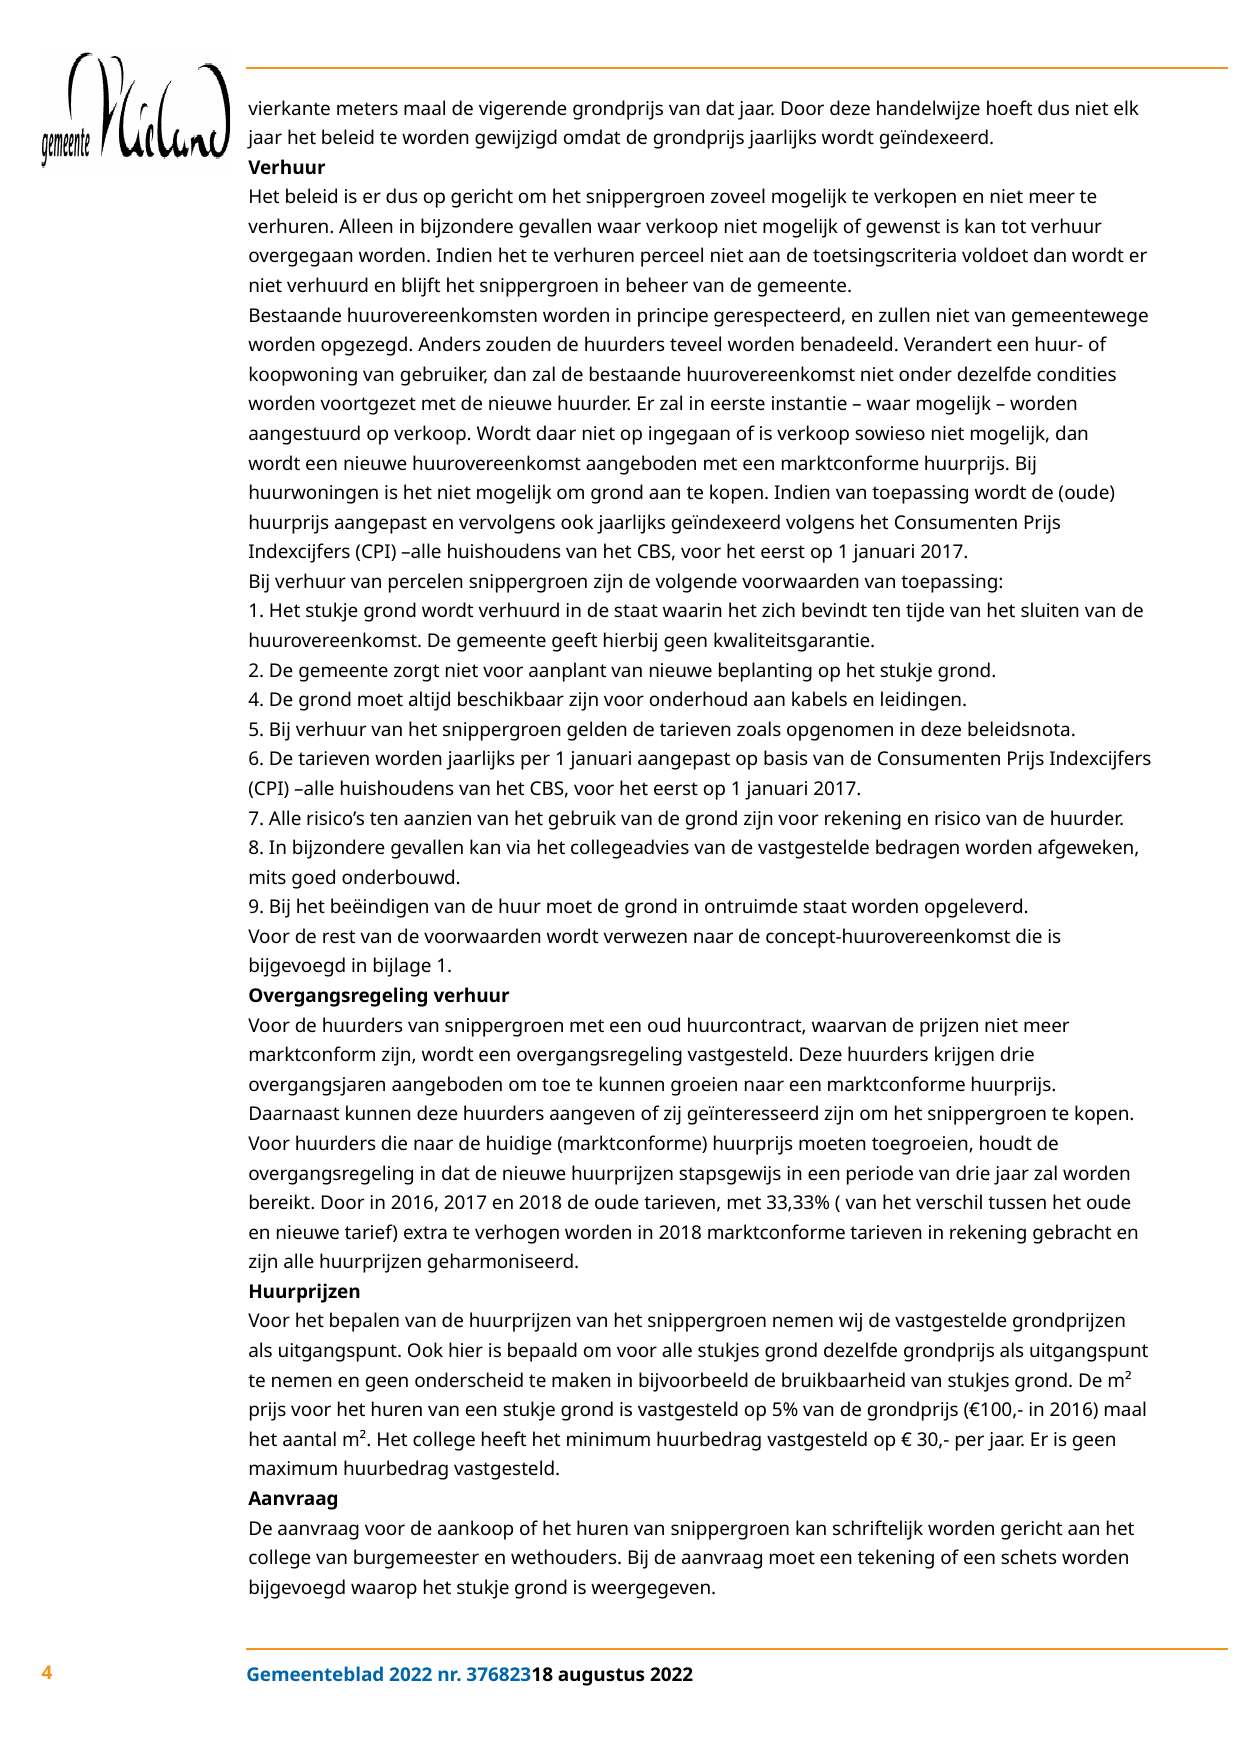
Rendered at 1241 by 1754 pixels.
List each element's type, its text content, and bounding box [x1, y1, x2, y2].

text Voor het bepalen van de huurprijzen van het snippergroen nemen wij de vastgestelde grondprijzen als uitgangspunt. Ook hier is bepaald om voor alle stukjes grond dezelfde grondprijs als uitgangspunt te nemen en geen onderscheid te maken in bijvoorbeeld de bruikbaarheid van stukjes grond. De m² prijs voor het huren van een stukje grond is vastgesteld op 5% van de grondprijs (€100,- in 2016) maal het aantal m². Het college heeft het minimum huurbedrag vastgesteld op € 30,- per jaar. Er is geen maximum huurbedrag vastgesteld. [248, 1308, 1152, 1481]
text 8. In bijzondere gevallen kan via het collegeadvies van de vastgestelde bedragen worden afgeweken, mits goed onderbouwd. [248, 834, 1152, 890]
text 6. De tarieven worden jaarlijks per 1 januari aangepast op basis van de Consumenten Prijs Indexcijfers (CPI) –alle huishoudens van het CBS, voor het eerst op 1 januari 2017. [248, 746, 1152, 801]
text Het beleid is er dus op gericht om het snippergroen zoveel mogelijk te verkopen en niet meer te verhuren. Alleen in bijzondere gevallen waar verkoop niet mogelijk of gewenst is kan tot verhuur overgegaan worden. Indien het te verhuren perceel niet aan de toetsingscriteria voldoet dan wordt er niet verhuurd en blijft het snippergroen in beheer van de gemeente. [248, 183, 1152, 298]
text vierkante meters maal de vigerende grondprijs van dat jaar. Door deze handelwijze hoeft dus niet elk jaar het beleid te worden gewijzigd omdat de grondprijs jaarlijks wordt geïndexeerd. [248, 95, 1152, 150]
text Overgangsregeling verhuur [248, 982, 1152, 1008]
text De aanvraag voor de aankoop of het huren van snippergroen kan schriftelijk worden gericht aan het college van burgemeester en wethouders. Bij de aanvraag moet een tekening of een schets worden bijgevoegd waarop het stukje grond is weergegeven. [248, 1515, 1152, 1600]
text 9. Bij het beëindigen van de huur moet de grond in ontruimde staat worden opgeleverd. [248, 893, 1152, 919]
text Voor de rest van de voorwaarden wordt verwezen naar de concept-huurovereenkomst die is bijgevoegd in bijlage 1. [248, 923, 1152, 978]
text Bestaande huurovereenkomsten worden in principe gerespecteerd, en zullen niet van gemeentewege worden opgezegd. Anders zouden de huurders teveel worden benadeeld. Verandert een huur- of koopwoning van gebruiker, dan zal de bestaande huurovereenkomst niet onder dezelfde condities worden voortgezet met de nieuwe huurder. Er zal in eerste instantie – waar mogelijk – worden aangestuurd op verkoop. Wordt daar niet op ingegaan of is verkoop sowieso niet mogelijk, dan [248, 302, 1152, 446]
picture [41, 47, 231, 172]
text Verhuur [248, 154, 1152, 180]
text Huurprijzen [248, 1278, 1152, 1304]
text 4. De grond moet altijd beschikbaar zijn voor onderhoud aan kabels en leidingen. [248, 686, 1152, 712]
text 5. Bij verhuur van het snippergroen gelden de tarieven zoals opgenomen in deze beleidsnota. [248, 716, 1152, 742]
text Voor de huurders van snippergroen met een oud huurcontract, waarvan de prijzen niet meer marktconform zijn, wordt een overgangsregeling vastgesteld. Deze huurders krijgen drie overgangsjaren aangeboden om toe te kunnen groeien naar een marktconforme huurprijs. Daarnaast kunnen deze huurders aangeven of zij geïnteresseerd zijn om het snippergroen te kopen. [248, 1012, 1152, 1126]
text 1. Het stukje grond wordt verhuurd in de staat waarin het zich bevindt ten tijde van het sluiten van de [248, 598, 1152, 623]
text huurovereenkomst. De gemeente geeft hierbij geen kwaliteitsgarantie. [248, 627, 1152, 653]
text Aanvraag [248, 1485, 1152, 1511]
text wordt een nieuwe huurovereenkomst aangeboden met een marktconforme huurprijs. Bij huurwoningen is het niet mogelijk om grond aan te kopen. Indien van toepassing wordt de (oude) huurprijs aangepast en vervolgens ook jaarlijks geïndexeerd volgens het Consumenten Prijs Indexcijfers (CPI) –alle huishoudens van het CBS, voor het eerst op 1 januari 2017. [248, 450, 1152, 564]
text Bij verhuur van percelen snippergroen zijn de volgende voorwaarden van toepassing: [248, 568, 1152, 594]
text 7. Alle risico’s ten aanzien van het gebruik van de grond zijn voor rekening en risico van de huurder. [248, 805, 1152, 831]
text 2. De gemeente zorgt niet voor aanplant van nieuwe beplanting op het stukje grond. [248, 657, 1152, 683]
text Voor huurders die naar de huidige (marktconforme) huurprijs moeten toegroeien, houdt de overgangsregeling in dat de nieuwe huurprijzen stapsgewijs in een periode van drie jaar zal worden bereikt. Door in 2016, 2017 en 2018 de oude tarieven, met 33,33% ( van het verschil tussen het oude en nieuwe tarief) extra te verhogen worden in 2018 marktconforme tarieven in rekening gebracht en zijn alle huurprijzen geharmoniseerd. [248, 1130, 1152, 1274]
